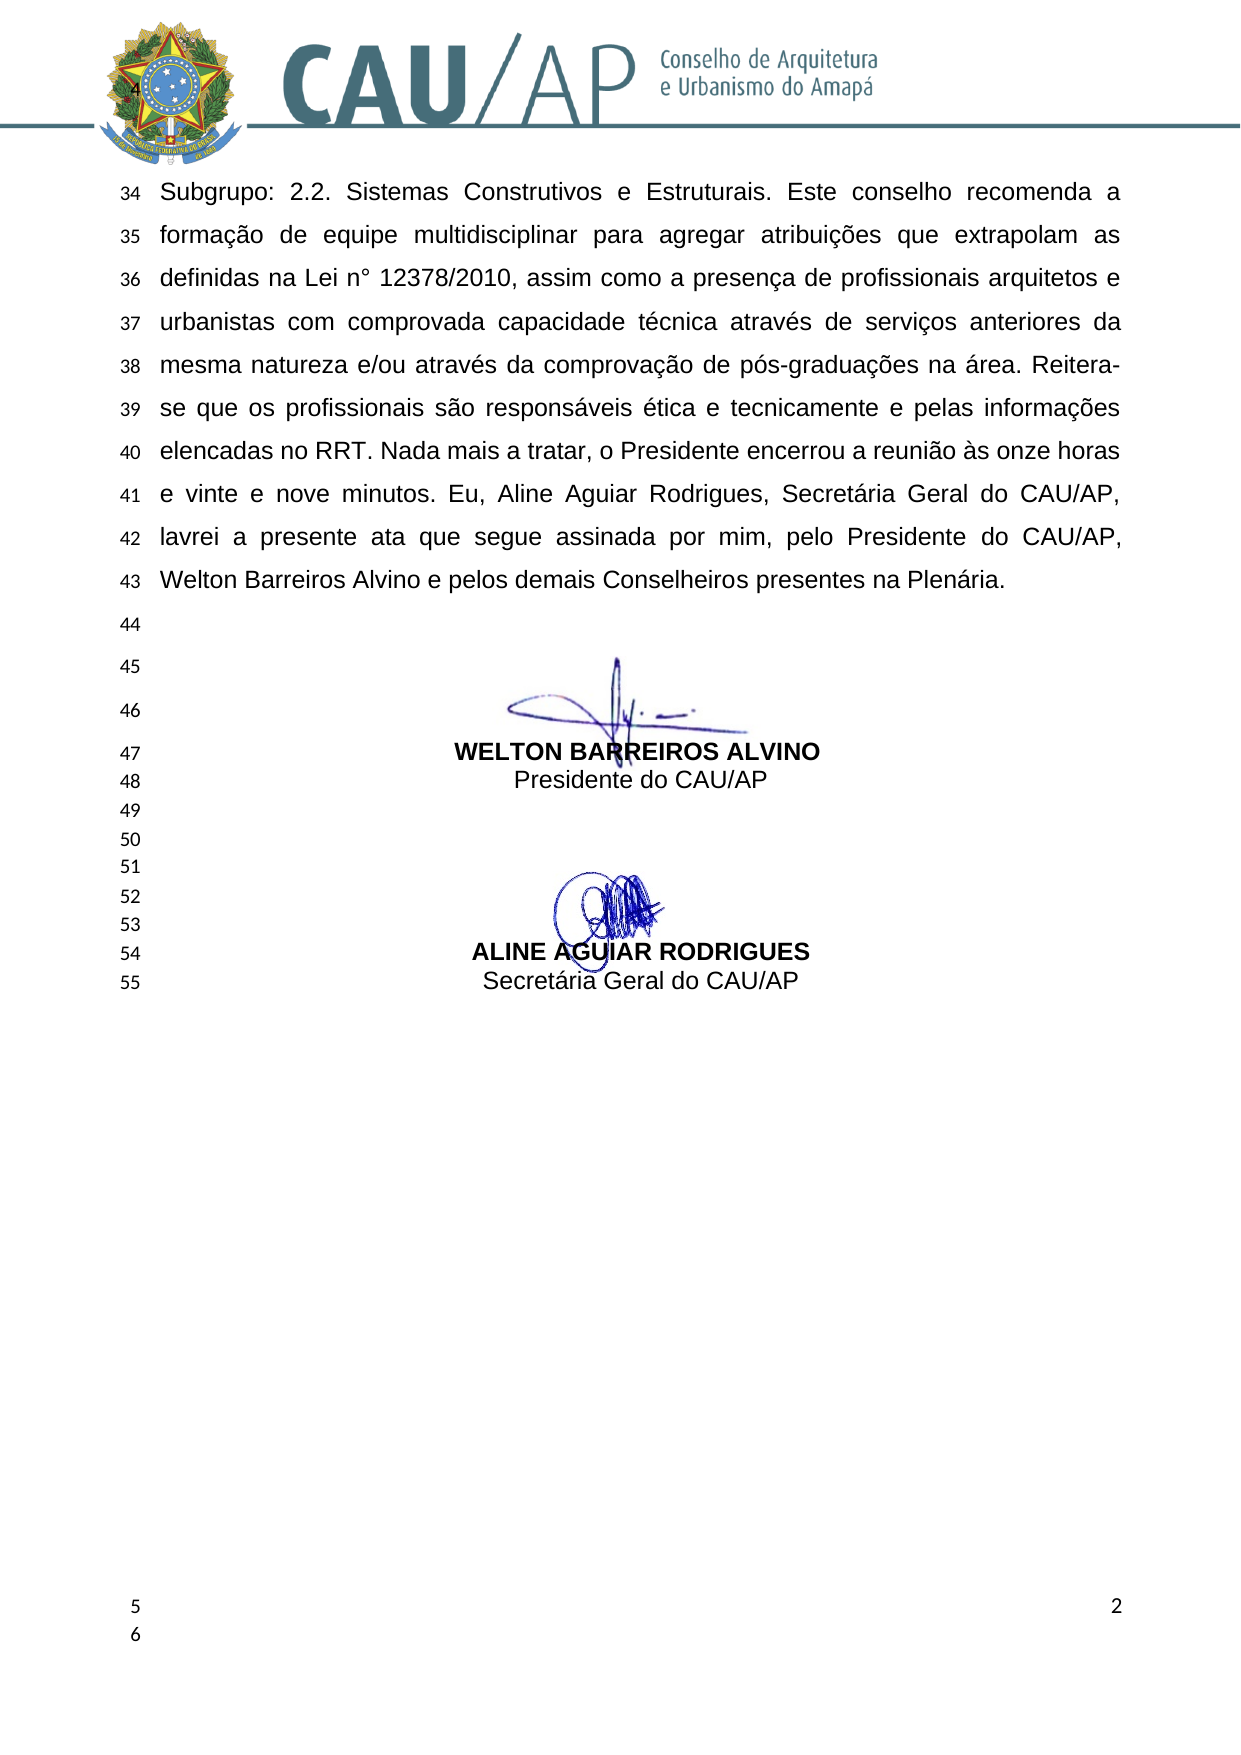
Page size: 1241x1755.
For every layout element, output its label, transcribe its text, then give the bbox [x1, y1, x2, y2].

text Secretária Geral do CAU/AP [159, 966, 1122, 995]
text WELTON BARREIROS ALVINO [762, 737, 1122, 765]
text WELTON BARREIROS ALVINO [159, 737, 492, 765]
text Presidente do CAU/AP [159, 765, 1122, 794]
text ALINE AGUIAR RODRIGUES [159, 937, 552, 966]
text Subgrupo: 2.2. Sistemas Construtivos e Estruturais. Este conselho recomenda a formação de equipe multidisciplinar para agregar atribuições que extrapolam as definidas na Lei n° 12378/2010, assim como a presença de profissionais arquitetos e urbanistas com comprovada capacidade técnica através de serviços anteriores da mesma natureza e/ou através da comprovação de pós-graduações na área. Reitera-se que os profissionais são responsáveis ética e tecnicamente e pelas informações elencadas no RRT. Nada mais a tratar, o Presidente encerrou a reunião às onze horas e vinte e nove minutos. Eu, Aline Aguiar Rodrigues, Secretária Geral do CAU/AP, lavrei a presente ata que segue assinada por mim, pelo Presidente do CAU/AP, Welton Barreiros Alvino e pelos demais Conselheiros presentes na Plenária. [159, 185, 1122, 594]
text ALINE AGUIAR RODRIGUES [666, 937, 1122, 966]
